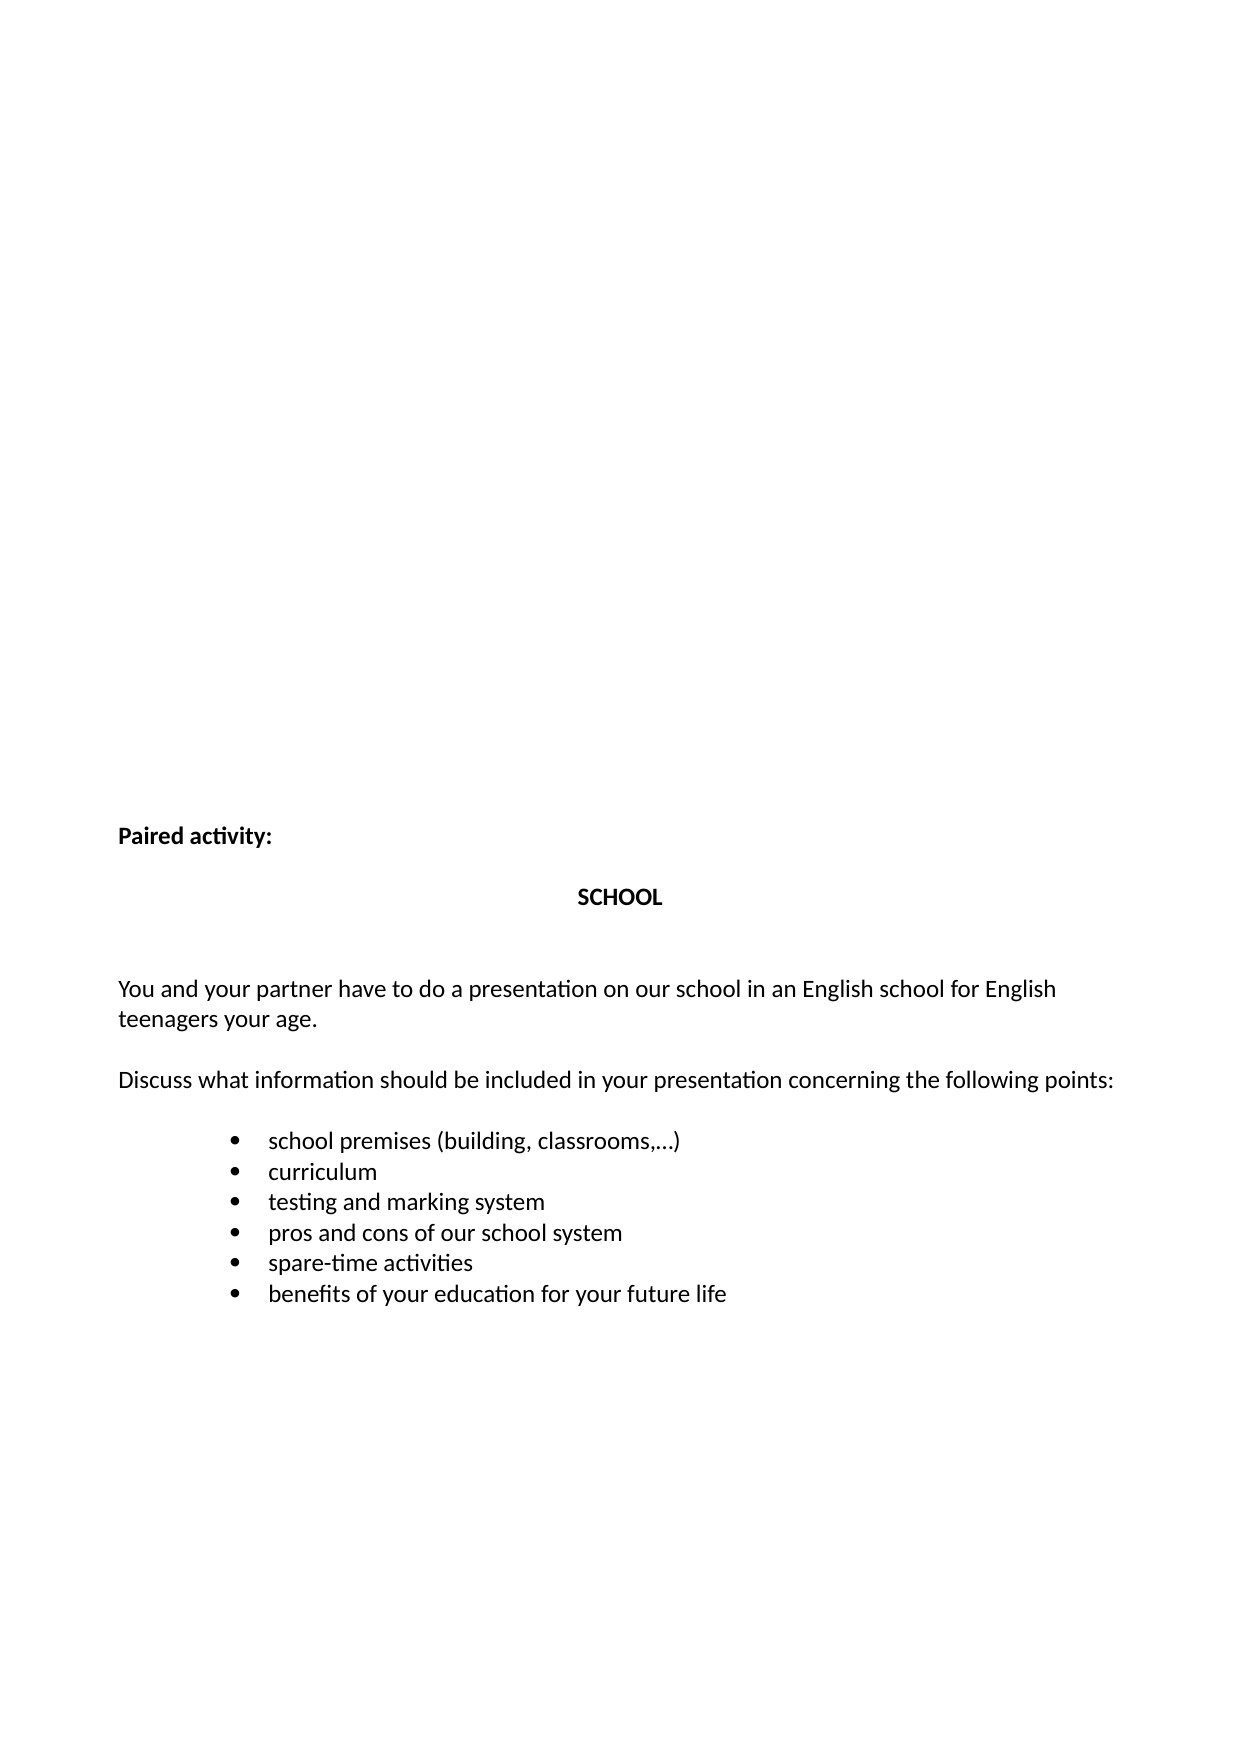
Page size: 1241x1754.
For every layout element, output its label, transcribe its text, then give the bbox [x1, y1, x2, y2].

list testing and marking system [231, 1186, 1122, 1217]
text You and your partner have to do a presentation on our school in an English school for English teenagers your age. [118, 973, 1122, 1034]
list curriculum [231, 1156, 1122, 1186]
list pros and cons of our school system [231, 1217, 1122, 1247]
text Discuss what information should be included in your presentation concerning the following points: [118, 1064, 1122, 1095]
text Paired activity: [118, 820, 1122, 851]
list spare-time activities [231, 1247, 1122, 1278]
list benefits of your education for your future life [231, 1278, 1122, 1308]
list school premises (building, classrooms,…) [231, 1125, 1122, 1156]
text SCHOOL [118, 881, 1122, 912]
